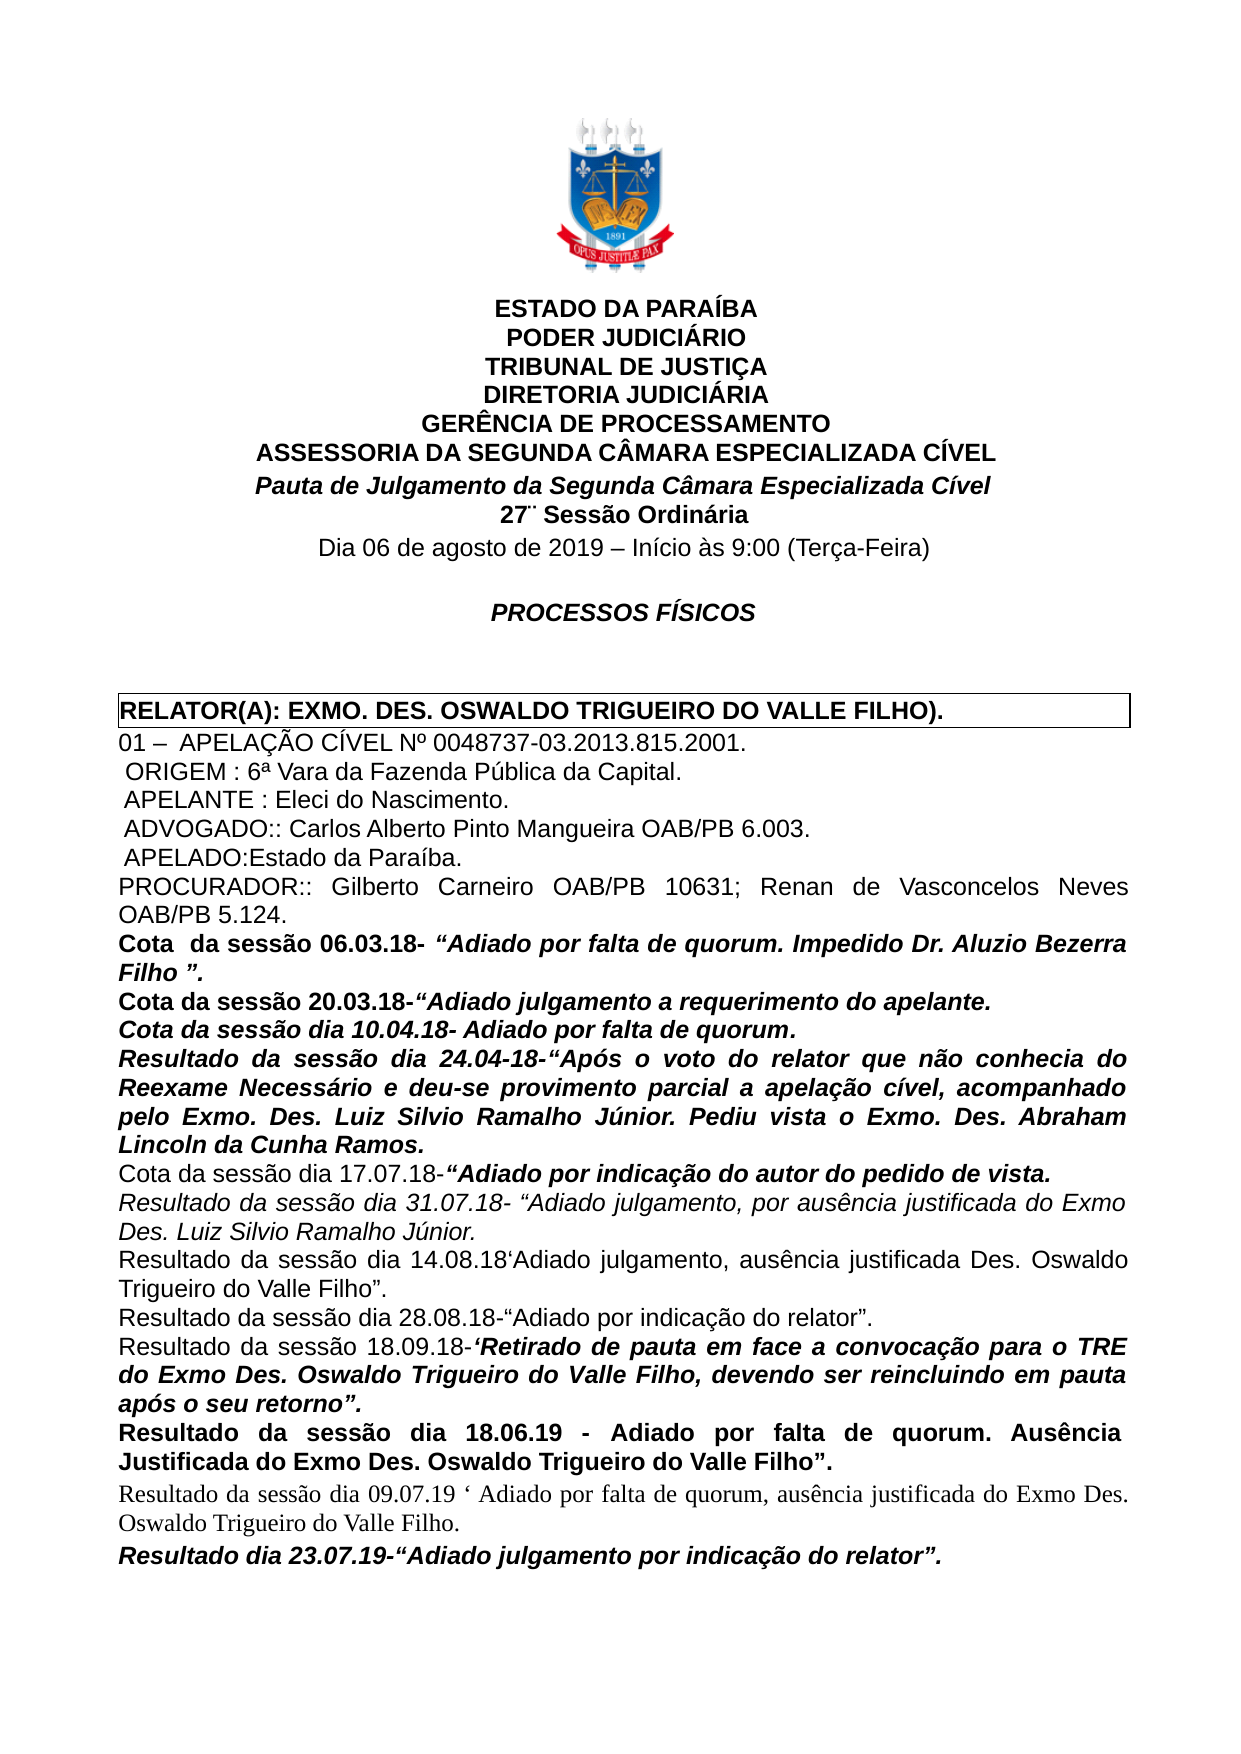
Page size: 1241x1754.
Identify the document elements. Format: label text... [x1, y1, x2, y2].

text ESTADO DA PARAÍBA [47, 294, 1205, 323]
text Resultado da sessão 18.09.18-‘Retirado de pauta em face a convocação para o TRE do Exmo Des. Oswaldo Trigueiro do Valle Filho, devendo ser reincluindo em pauta após o seu retorno”. [118, 1332, 1131, 1418]
text Resultado da sessão dia 24.04-18-“Após o voto do relator que não conhecia do Reexame Necessário e deu-se provimento parcial a apelação cível, acompanhado pelo Exmo. Des. Luiz Silvio Ramalho Júnior. Pediu vista o Exmo. Des. Abraham Lincoln da Cunha Ramos. [118, 1044, 1131, 1159]
text PROCURADOR:: Gilberto Carneiro OAB/PB 10631; Renan de Vasconcelos Neves OAB/PB 5.124. [118, 872, 1131, 929]
text APELANTE : Eleci do Nascimento. [118, 785, 1131, 814]
text Pauta de Julgamento da Segunda Câmara Especializada Cível [118, 471, 1131, 499]
text Resultado dia 23.07.19-“Adiado julgamento por indicação do relator”. [118, 1541, 1131, 1570]
text GERÊNCIA DE PROCESSAMENTO [47, 409, 1205, 438]
text PODER JUDICIÁRIO [47, 323, 1205, 352]
text 01 – APELAÇÃO CÍVEL Nº 0048737-03.2013.815.2001. [118, 728, 1131, 757]
text TRIBUNAL DE JUSTIÇA [47, 352, 1205, 380]
text Resultado da sessão dia 28.08.18-“Adiado por indicação do relator”. [118, 1303, 1131, 1332]
text Resultado da sessão dia 18.06.19 - Adiado por falta de quorum. Ausência Justificada do Exmo Des. Oswaldo Trigueiro do Valle Filho”. [118, 1418, 1122, 1475]
text Cota da sessão dia 10.04.18- Adiado por falta de quorum. [118, 1015, 1131, 1044]
text PROCESSOS FÍSICOS [118, 598, 1131, 627]
text 27¨ Sessão Ordinária [118, 499, 1131, 528]
text Resultado da sessão dia 14.08.18‘Adiado julgamento, ausência justificada Des. Oswaldo Trigueiro do Valle Filho”. [118, 1245, 1131, 1303]
text DIRETORIA JUDICIÁRIA [47, 380, 1205, 409]
text ASSESSORIA DA SEGUNDA CÂMARA ESPECIALIZADA CÍVEL [47, 438, 1205, 467]
text Resultado da sessão dia 31.07.18- “Adiado julgamento, por ausência justificada do Exmo Des. Luiz Silvio Ramalho Júnior. [118, 1188, 1131, 1245]
text Cota da sessão 06.03.18- “Adiado por falta de quorum. Impedido Dr. Aluzio Bezerra Filho ”. [118, 929, 1131, 987]
text Cota da sessão dia 17.07.18-“Adiado por indicação do autor do pedido de vista. [118, 1159, 1131, 1188]
text Dia 06 de agosto de 2019 – Início às 9:00 (Terça-Feira) [118, 532, 1131, 561]
text ADVOGADO:: Carlos Alberto Pinto Mangueira OAB/PB 6.003. [118, 814, 1131, 843]
text Resultado da sessão dia 09.07.19 ‘ Adiado por falta de quorum, ausência justificada do Exmo Des. Oswaldo Trigueiro do Valle Filho. [118, 1479, 1131, 1537]
text RELATOR(A): EXMO. DES. OSWALDO TRIGUEIRO DO VALLE FILHO). [119, 694, 1129, 727]
text Cota da sessão 20.03.18-“Adiado julgamento a requerimento do apelante. [118, 987, 1131, 1015]
text ORIGEM : 6ª Vara da Fazenda Pública da Capital. [118, 757, 1131, 785]
text APELADO:Estado da Paraíba. [118, 843, 1131, 872]
